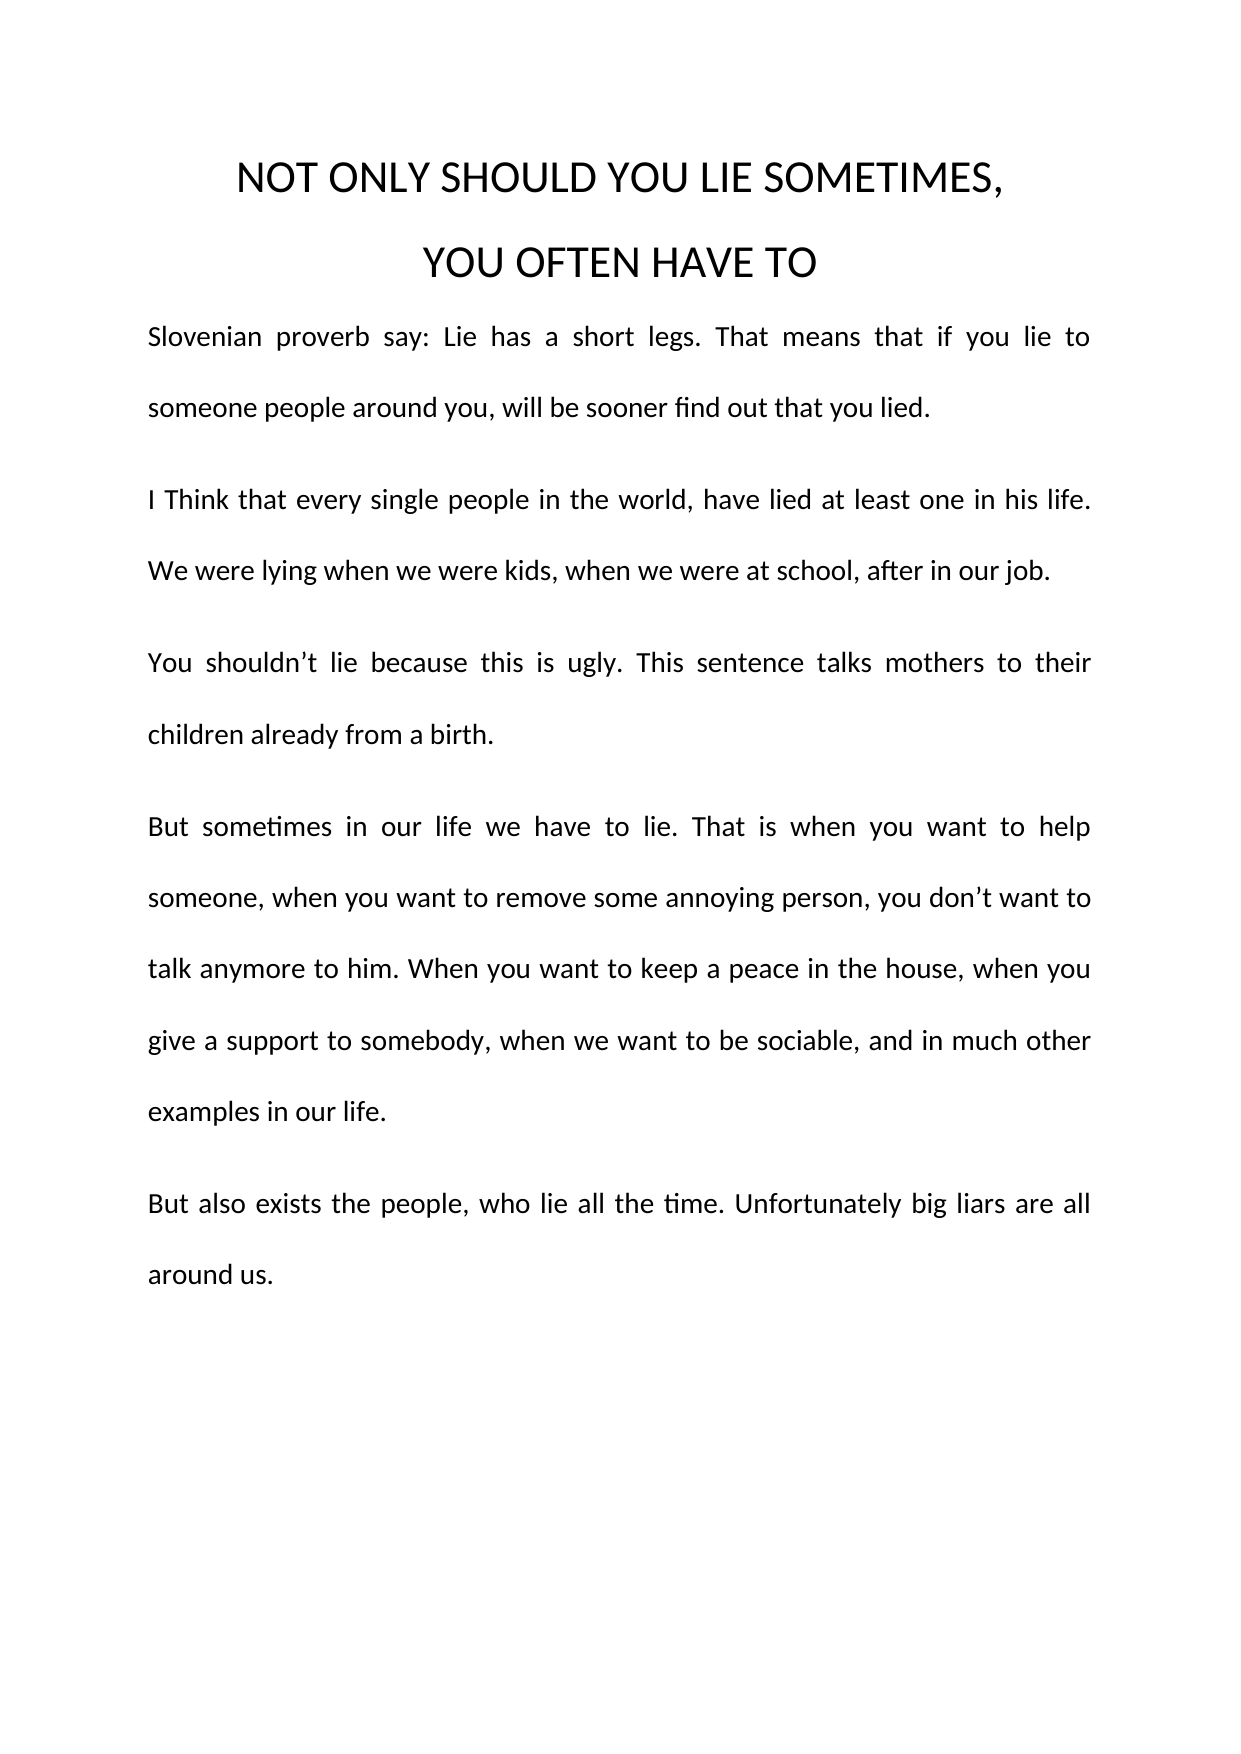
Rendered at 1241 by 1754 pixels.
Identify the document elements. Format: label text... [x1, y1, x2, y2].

text YOU OFTEN HAVE TO [148, 233, 1093, 289]
text NOT ONLY SHOULD YOU LIE SOMETIMES, [148, 148, 1093, 203]
text You shouldn’t lie because this is ugly. This sentence talks mothers to their children already from a birth. [148, 644, 1093, 751]
text But also exists the people, who lie all the time. Unfortunately big liars are all around us. [148, 1185, 1093, 1292]
text I Think that every single people in the world, have lied at least one in his life. We were lying when we were kids, when we were at school, after in our job. [148, 481, 1093, 588]
text But sometimes in our life we have to lie. That is when you want to help someone, when you want to remove some annoying person, you don’t want to talk anymore to him. When you want to keep a peace in the house, when you give a support to somebody, when we want to be sociable, and in much other examples in our life. [148, 808, 1093, 1128]
text Slovenian proverb say: Lie has a short legs. That means that if you lie to someone people around you, will be sooner find out that you lied. [148, 318, 1093, 425]
